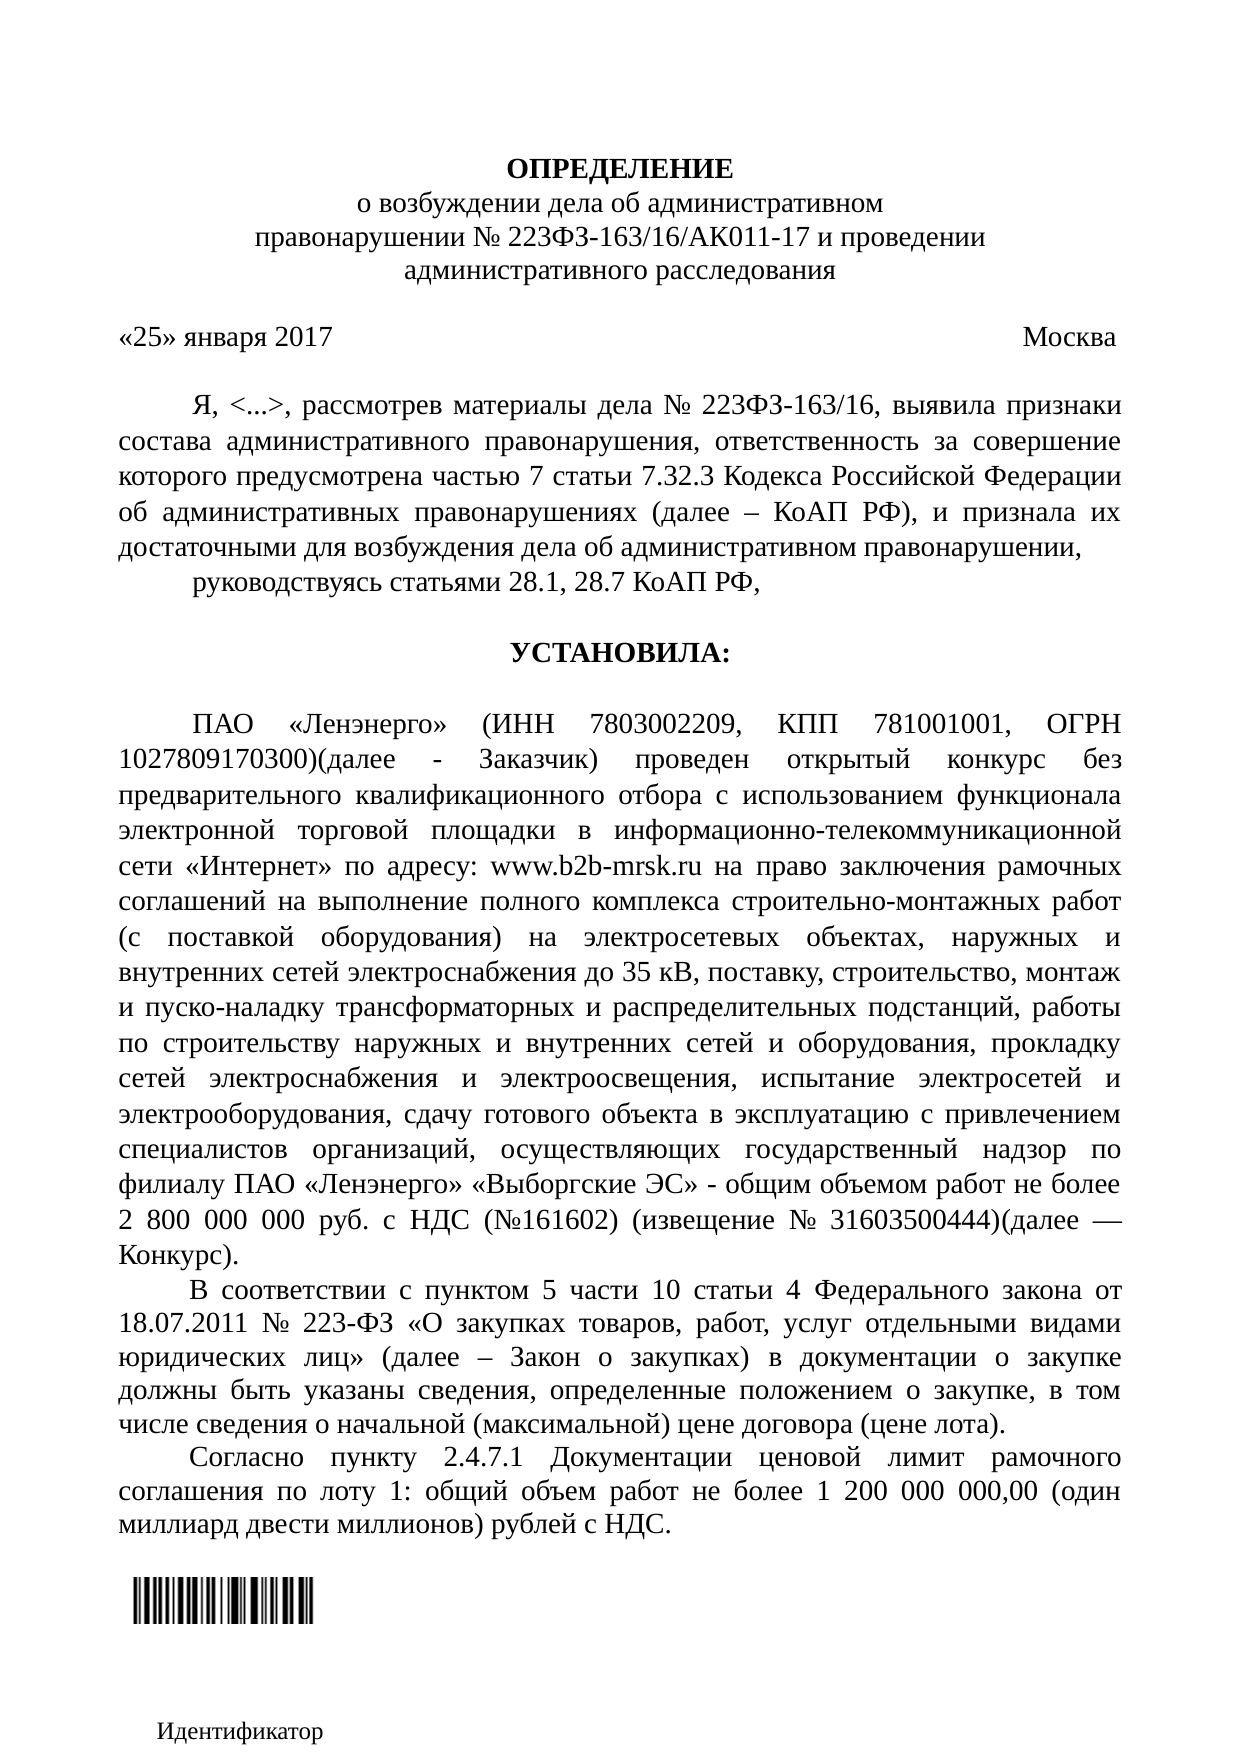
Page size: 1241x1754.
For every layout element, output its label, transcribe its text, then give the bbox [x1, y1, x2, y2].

text ПАО «Ленэнерго» (ИНН 7803002209, КПП 781001001, ОГРН 1027809170300)(далее - Заказчик) проведен открытый конкурс без предварительного квалификационного отбора с использованием функционала электронной торговой площадки в информационно-телекоммуникационной сети «Интернет» по адресу: www.b2b-mrsk.ru на право заключения рамочных соглашений на выполнение полного комплекса строительно-монтажных работ (с поставкой оборудования) на электросетевых объектах, наружных и внутренних сетей электроснабжения до 35 кВ, поставку, строительство, монтаж и пуско-наладку трансформаторных и распределительных подстанций, работы по строительству наружных и внутренних сетей и оборудования, прокладку сетей электроснабжения и электроосвещения, испытание электросетей и электрооборудования, сдачу готового объекта в эксплуатацию с привлечением специалистов организаций, осуществляющих государственный надзор по филиалу ПАО «Ленэнерго» «Выборгские ЭС» - общим объемом работ не более 2 800 000 000 руб. с НДС (№161602) (извещение № 31603500444)(далее — Конкурс). [118, 705, 1122, 1272]
text Я, <...>, рассмотрев материалы дела № 223ФЗ-163/16, выявила признаки состава административного правонарушения, ответственность за совершение которого предусмотрена частью 7 статьи 7.32.3 Кодекса Российской Федерации об административных правонарушениях (далее – КоАП РФ), и признала их достаточными для возбуждения дела об административном правонарушении, [118, 386, 1122, 563]
text В соответствии с пунктом 5 части 10 статьи 4 Федерального закона от 18.07.2011 № 223-ФЗ «О закупках товаров, работ, услуг отдельными видами юридических лиц» (далее – Закон о закупках) в документации о закупке должны быть указаны сведения, определенные положением о закупке, в том числе сведения о начальной (максимальной) цене договора (цене лота). [118, 1272, 1122, 1439]
text «25» января 2017 Москва [118, 319, 1122, 353]
text Согласно пункту 2.4.7.1 Документации ценовой лимит рамочного соглашения по лоту 1: общий объем работ не более 1 200 000 000,00 (один миллиард двести миллионов) рублей с НДС. [118, 1439, 1122, 1540]
text УСТАНОВИЛА: [118, 634, 1122, 670]
text о возбуждении дела об административном [118, 185, 1122, 219]
text административного расследования [118, 252, 1122, 286]
text ОПРЕДЕЛЕНИЕ [118, 152, 1122, 185]
text правонарушении № 223ФЗ-163/16/АК011-17 и проведении [118, 219, 1122, 252]
text руководствуясь статьями 28.1, 28.7 КоАП РФ, [118, 563, 1122, 599]
picture [118, 1577, 331, 1624]
